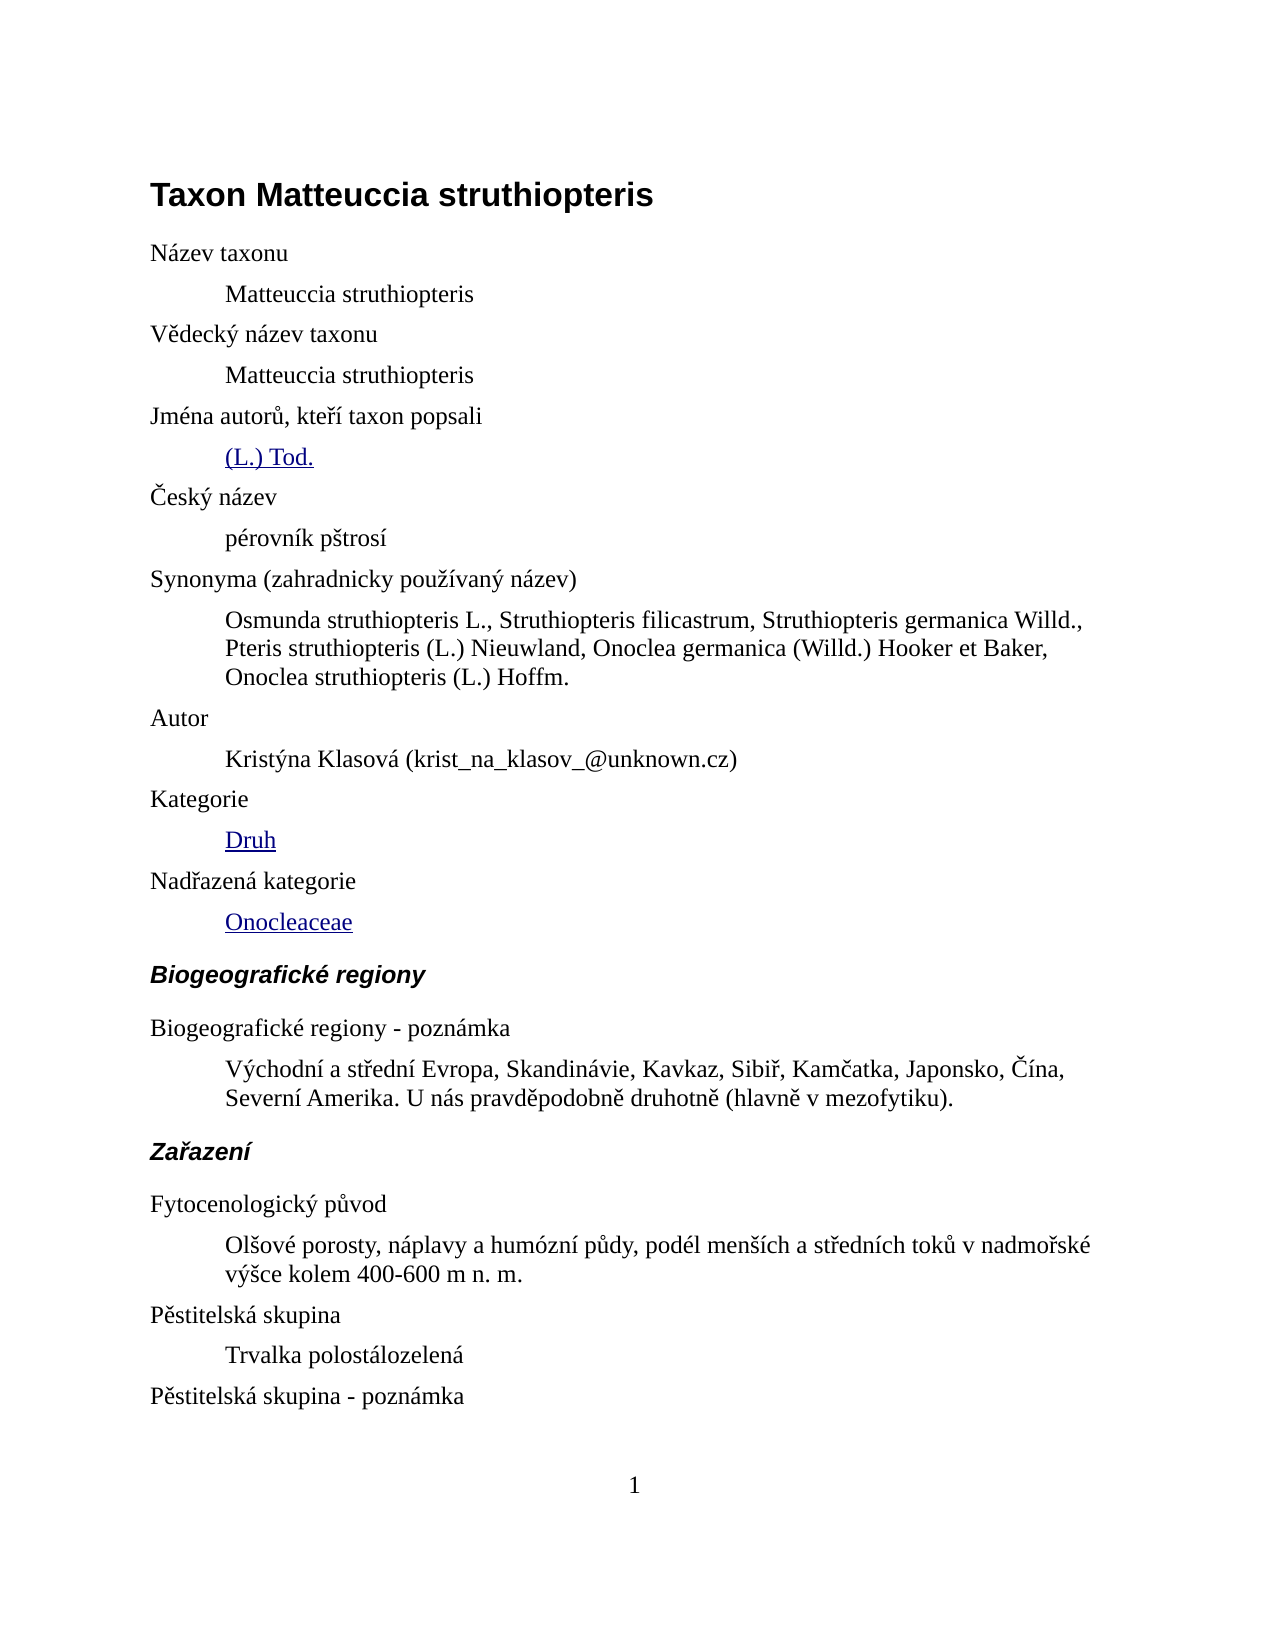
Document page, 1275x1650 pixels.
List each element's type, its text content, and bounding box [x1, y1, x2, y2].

text Biogeografické regiony - poznámka [150, 1013, 1125, 1042]
text Autor [150, 703, 1125, 732]
text Český název [150, 482, 1125, 511]
text Nadřazená kategorie [150, 866, 1125, 894]
text pérovník pštrosí [225, 523, 1125, 552]
text Vědecký název taxonu [150, 319, 1125, 348]
text Olšové porosty, náplavy a humózní půdy, podél menších a středních toků v nadmořské výšce kolem 400-600 m n. m. [225, 1230, 1125, 1288]
subtitle Taxon Matteuccia struthiopteris [150, 175, 1125, 214]
text Jména autorů, kteří taxon popsali [150, 401, 1125, 430]
text Druh [225, 825, 1125, 854]
text Trvalka polostálozelená [225, 1341, 1125, 1369]
text Kristýna Klasová (krist_na_klasov_@unknown.cz) [225, 744, 1125, 772]
text Osmunda struthiopteris L., Struthiopteris filicastrum, Struthiopteris germanica Willd., Pteris struthiopteris (L.) Nieuwland, Onoclea germanica (Willd.) Hooker et Baker, Onoclea struthiopteris (L.) Hoffm. [225, 605, 1125, 691]
text Matteuccia struthiopteris [225, 360, 1125, 389]
text Kategorie [150, 784, 1125, 813]
text Pěstitelská skupina [150, 1300, 1125, 1328]
text Onocleaceae [225, 907, 1125, 935]
text Matteuccia struthiopteris [225, 279, 1125, 308]
text Východní a střední Evropa, Skandinávie, Kavkaz, Sibiř, Kamčatka, Japonsko, Čína, Severní Amerika. U nás pravděpodobně druhotně (hlavně v mezofytiku). [225, 1054, 1125, 1112]
text Pěstitelská skupina - poznámka [150, 1381, 1125, 1410]
text Název taxonu [150, 238, 1125, 267]
subtitle Zařazení [150, 1137, 1125, 1165]
text (L.) Tod. [225, 442, 1125, 471]
subtitle Biogeografické regiony [150, 960, 1125, 989]
text Fytocenologický původ [150, 1189, 1125, 1218]
text Synonyma (zahradnicky používaný název) [150, 564, 1125, 593]
